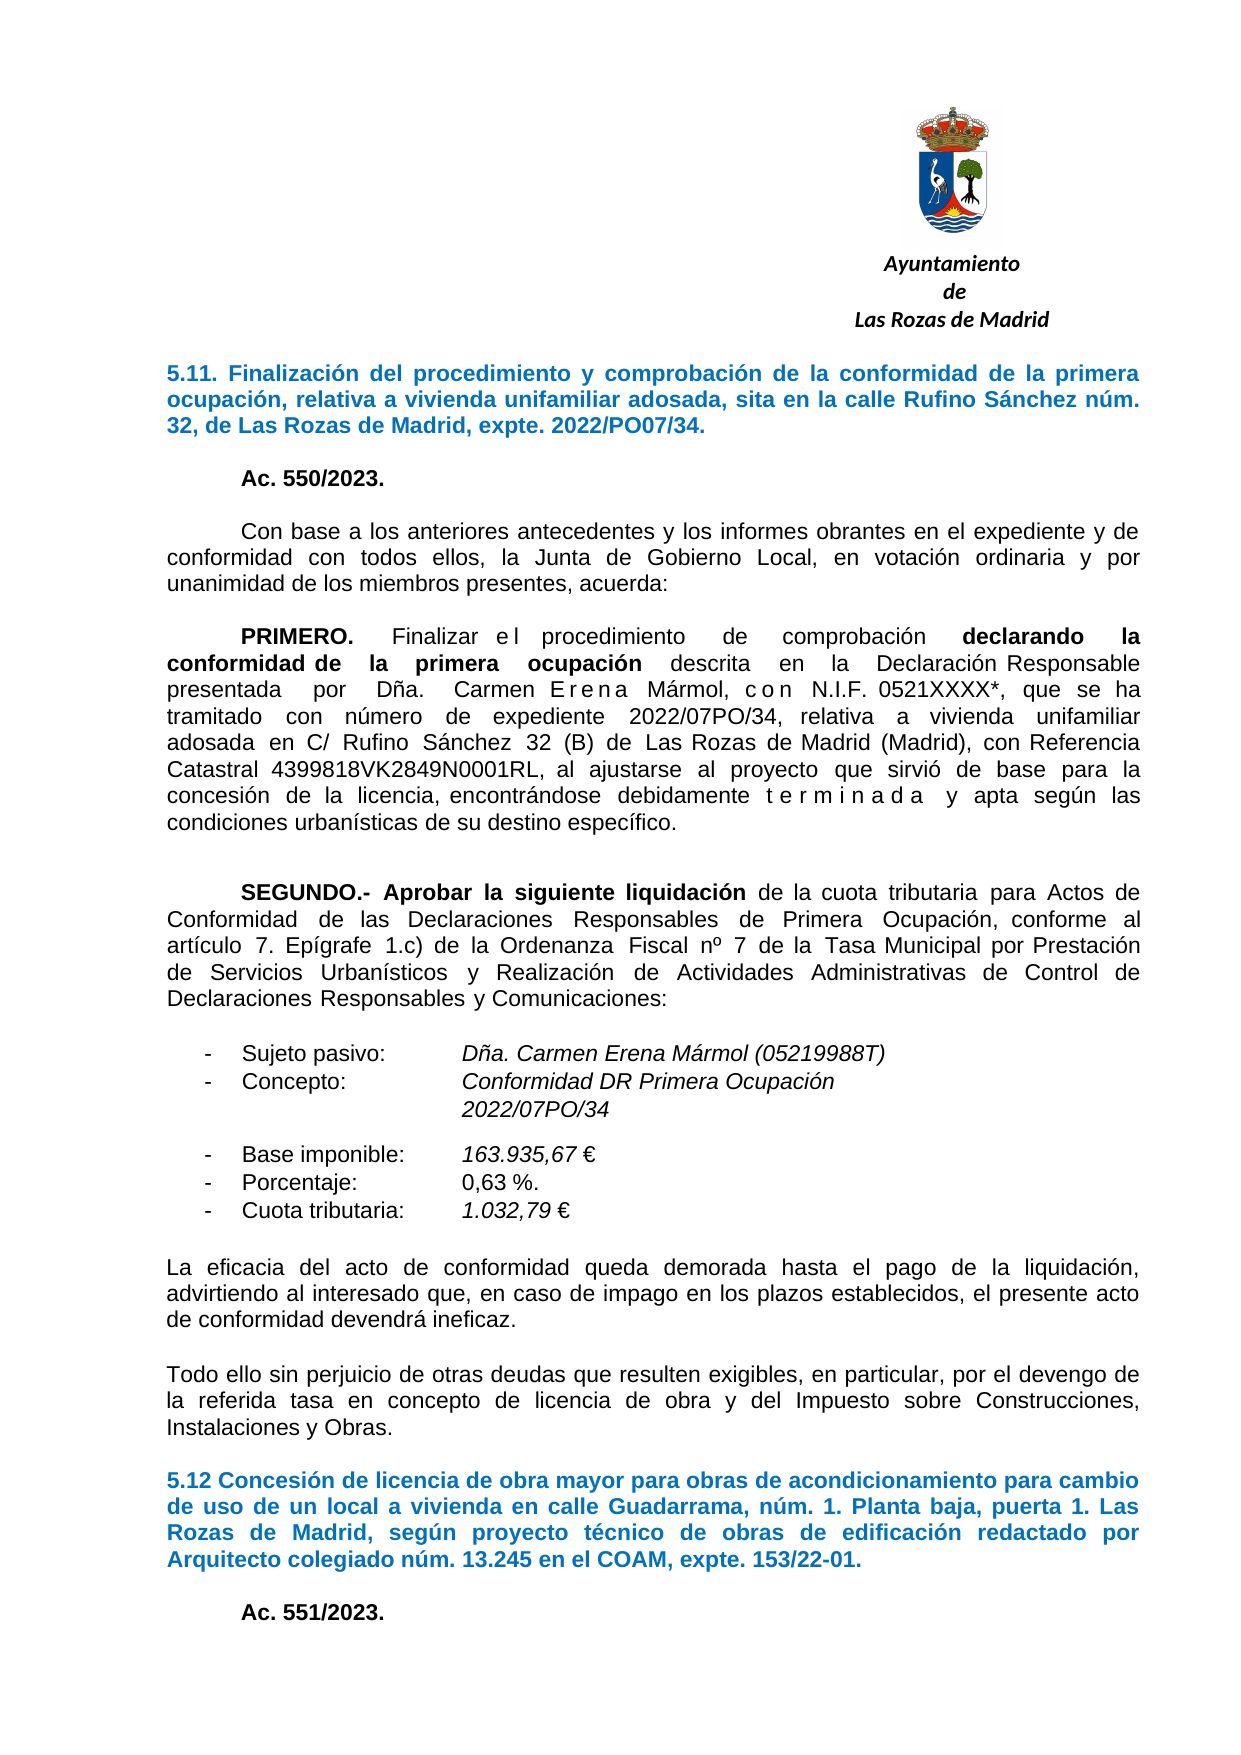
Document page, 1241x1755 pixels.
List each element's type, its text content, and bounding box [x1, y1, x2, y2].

text Ac. 551/2023. [167, 1598, 1141, 1625]
text La eficacia del acto de conformidad queda demorada hasta el pago de la liquidación, advirtiendo al interesado que, en caso de impago en los plazos establecidos, el presente acto de conformidad devendrá ineficaz. [166, 1254, 1141, 1333]
table_cell Porcentaje: [242, 1169, 462, 1197]
text 5.11. Finalización del procedimiento y comprobación de la conformidad de la primera ocupación, relativa a vivienda unifamiliar adosada, sita en la calle Rufino Sánchez núm. 32, de Las Rozas de Madrid, expte. 2022/PO07/34. [167, 359, 1141, 439]
text Ac. 550/2023. [167, 465, 1141, 491]
text Todo ello sin perjuicio de otras deudas que resulten exigibles, en particular, por el devengo de la referida tasa en concepto de licencia de obra y del Impuesto sobre Construcciones, Instalaciones y Obras. [166, 1361, 1141, 1440]
table_cell Cuota tributaria: [242, 1198, 462, 1226]
table_cell - [204, 1068, 242, 1096]
table_header - [204, 1040, 242, 1068]
table_cell 2022/07PO/34 [462, 1096, 911, 1141]
table_cell [242, 1096, 462, 1141]
table_cell 0,63 %. [462, 1169, 911, 1197]
text 5.12 Concesión de licencia de obra mayor para obras de acondicionamiento para cambio de uso de un local a vivienda en calle Guadarrama, núm. 1. Planta baja, puerta 1. Las Rozas de Madrid, según proyecto técnico de obras de edificación redactado por Arquitecto colegiado núm. 13.245 en el COAM, expte. 153/22-01. [167, 1467, 1141, 1572]
table_cell - [204, 1198, 242, 1226]
table_cell Concepto: [242, 1068, 462, 1096]
table_cell [204, 1096, 242, 1141]
table_cell Base imponible: [242, 1141, 462, 1169]
table_cell - [204, 1169, 242, 1197]
table_cell - [204, 1141, 242, 1169]
text PRIMERO. Finalizar el procedimiento de comprobación declarando la conformidad de la primera ocupación descrita en la Declaración Responsable presentada por Dña. Carmen Erena Mármol, con N.I.F. 0521XXXX*, que se ha tramitado con número de expediente 2022/07PO/34, relativa a vivienda unifamiliar adosada en C/ Rufino Sánchez 32 (B) de Las Rozas de Madrid (Madrid), con Referencia Catastral 4399818VK2849N0001RL, al ajustarse al proyecto que sirvió de base para la concesión de la licencia, encontrándose debidamente terminada y apta según las condiciones urbanísticas de su destino específico. [167, 623, 1141, 835]
table_cell 163.935,67 € [462, 1141, 911, 1169]
table_header Sujeto pasivo: [242, 1040, 462, 1068]
text SEGUNDO.- Aprobar la siguiente liquidación de la cuota tributaria para Actos de Conformidad de las Declaraciones Responsables de Primera Ocupación, conforme al artículo 7. Epígrafe 1.c) de la Ordenanza Fiscal nº 7 de la Tasa Municipal por Prestación de Servicios Urbanísticos y Realización de Actividades Administrativas de Control de Declaraciones Responsables y Comunicaciones: [167, 879, 1141, 1012]
table_header Dña. Carmen Erena Mármol (05219988T) [462, 1040, 911, 1068]
table_cell 1.032,79 € [462, 1198, 911, 1226]
table_cell Conformidad DR Primera Ocupación [462, 1068, 911, 1096]
text Con base a los anteriores antecedentes y los informes obrantes en el expediente y de conformidad con todos ellos, la Junta de Gobierno Local, en votación ordinaria y por unanimidad de los miembros presentes, acuerda: [167, 518, 1141, 597]
